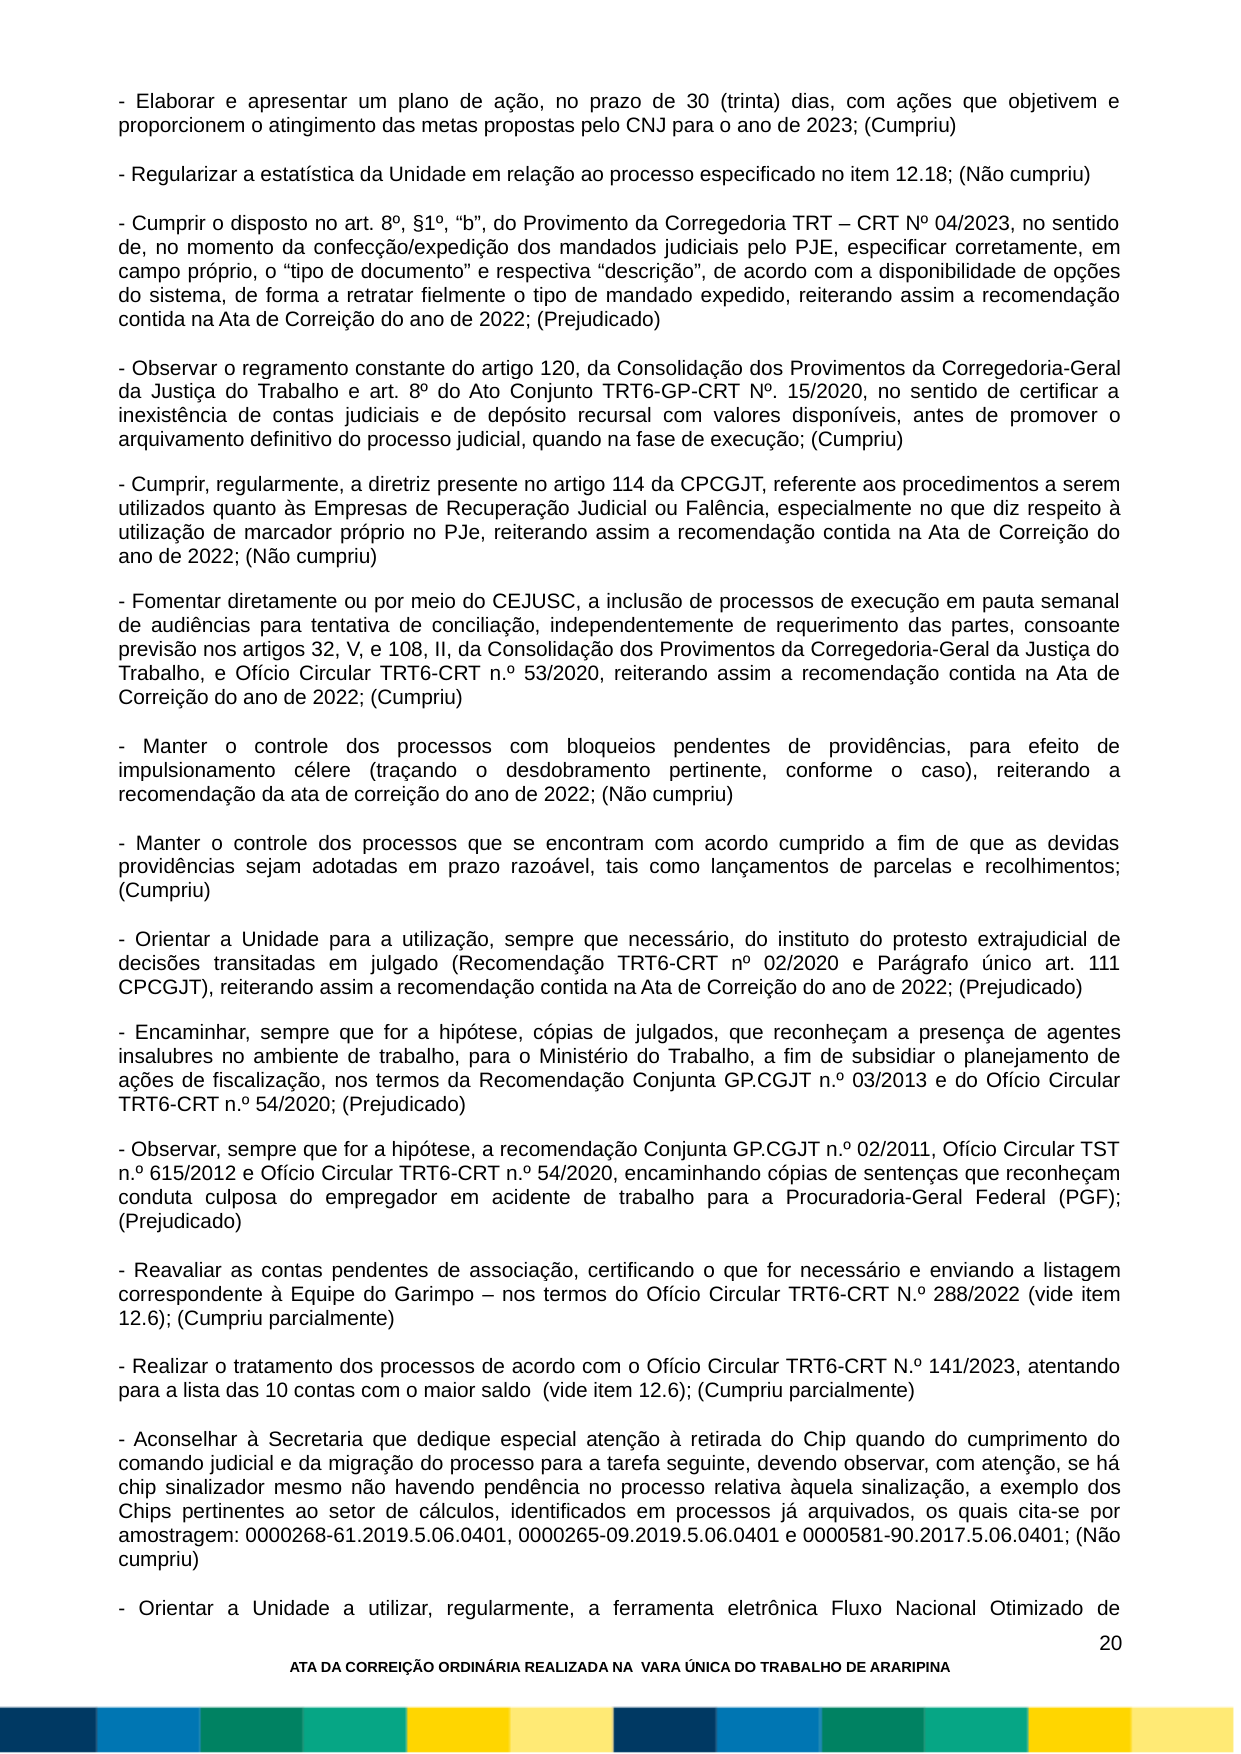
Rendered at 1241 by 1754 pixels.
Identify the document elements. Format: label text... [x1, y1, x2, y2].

text - Manter o controle dos processos que se encontram com acordo cumprido a fim de que as devidas providências sejam adotadas em prazo razoável, tais como lançamentos de parcelas e recolhimentos; (Cumpriu) [118, 830, 1122, 902]
picture [0, 1705, 1241, 1754]
text - Cumprir o disposto no art. 8º, §1º, “b”, do Provimento da Corregedoria TRT – CRT Nº 04/2023, no sentido de, no momento da confecção/expedição dos mandados judiciais pelo PJE, especificar corretamente, em campo próprio, o “tipo de documento” e respectiva “descrição”, de acordo com a disponibilidade de opções do sistema, de forma a retratar fielmente o tipo de mandado expedido, reiterando assim a recomendação contida na Ata de Correição do ano de 2022; (Prejudicado) [118, 211, 1122, 330]
text - Aconselhar à Secretaria que dedique especial atenção à retirada do Chip quando do cumprimento do comando judicial e da migração do processo para a tarefa seguinte, devendo observar, com atenção, se há chip sinalizador mesmo não havendo pendência no processo relativa àquela sinalização, a exemplo dos Chips pertinentes ao setor de cálculos, identificados em processos já arquivados, os quais cita-se por amostragem: 0000268-61.2019.5.06.0401, 0000265-09.2019.5.06.0401 e 0000581-90.2017.5.06.0401; (Não cumpriu) [118, 1427, 1122, 1571]
text - Manter o controle dos processos com bloqueios pendentes de providências, para efeito de impulsionamento célere (traçando o desdobramento pertinente, conforme o caso), reiterando a recomendação da ata de correição do ano de 2022; (Não cumpriu) [118, 733, 1122, 805]
text - Fomentar diretamente ou por meio do CEJUSC, a inclusão de processos de execução em pauta semanal de audiências para tentativa de conciliação, independentemente de requerimento das partes, consoante previsão nos artigos 32, V, e 108, II, da Consolidação dos Provimentos da Corregedoria-Geral da Justiça do Trabalho, e Ofício Circular TRT6-CRT n.º 53/2020, reiterando assim a recomendação contida na Ata de Correição do ano de 2022; (Cumpriu) [118, 589, 1122, 708]
text - Orientar a Unidade para a utilização, sempre que necessário, do instituto do protesto extrajudicial de decisões transitadas em julgado (Recomendação TRT6-CRT nº 02/2020 e Parágrafo único art. 111 CPCGJT), reiterando assim a recomendação contida na Ata de Correição do ano de 2022; (Prejudicado) [118, 927, 1122, 999]
text - Reavaliar as contas pendentes de associação, certificando o que for necessário e enviando a listagem correspondente à Equipe do Garimpo – nos termos do Ofício Circular TRT6-CRT N.º 288/2022 (vide item 12.6); (Cumpriu parcialmente) [118, 1257, 1122, 1329]
text - Elaborar e apresentar um plano de ação, no prazo de 30 (trinta) dias, com ações que objetivem e proporcionem o atingimento das metas propostas pelo CNJ para o ano de 2023; (Cumpriu) [118, 89, 1122, 137]
text - Realizar o tratamento dos processos de acordo com o Ofício Circular TRT6-CRT N.º 141/2023, atentando para a lista das 10 contas com o maior saldo (vide item 12.6); (Cumpriu parcialmente) [118, 1354, 1122, 1402]
text - Observar o regramento constante do artigo 120, da Consolidação dos Provimentos da Corregedoria-Geral da Justiça do Trabalho e art. 8º do Ato Conjunto TRT6-GP-CRT Nº. 15/2020, no sentido de certificar a inexistência de contas judiciais e de depósito recursal com valores disponíveis, antes de promover o arquivamento definitivo do processo judicial, quando na fase de execução; (Cumpriu) [118, 355, 1122, 451]
text - Observar, sempre que for a hipótese, a recomendação Conjunta GP.CGJT n.º 02/2011, Ofício Circular TST n.º 615/2012 e Ofício Circular TRT6-CRT n.º 54/2020, encaminhando cópias de sentenças que reconheçam conduta culposa do empregador em acidente de trabalho para a Procuradoria-Geral Federal (PGF); (Prejudicado) [118, 1137, 1122, 1232]
text - Regularizar a estatística da Unidade em relação ao processo especificado no item 12.18; (Não cumpriu) [118, 162, 1122, 186]
text - Encaminhar, sempre que for a hipótese, cópias de julgados, que reconheçam a presença de agentes insalubres no ambiente de trabalho, para o Ministério do Trabalho, a fim de subsidiar o planejamento de ações de fiscalização, nos termos da Recomendação Conjunta GP.CGJT n.º 03/2013 e do Ofício Circular TRT6-CRT n.º 54/2020; (Prejudicado) [118, 1020, 1122, 1116]
text - Cumprir, regularmente, a diretriz presente no artigo 114 da CPCGJT, referente aos procedimentos a serem utilizados quanto às Empresas de Recuperação Judicial ou Falência, especialmente no que diz respeito à utilização de marcador próprio no PJe, reiterando assim a recomendação contida na Ata de Correição do ano de 2022; (Não cumpriu) [118, 472, 1122, 568]
text - Orientar a Unidade a utilizar, regularmente, a ferramenta eletrônica Fluxo Nacional Otimizado de [118, 1596, 1122, 1620]
